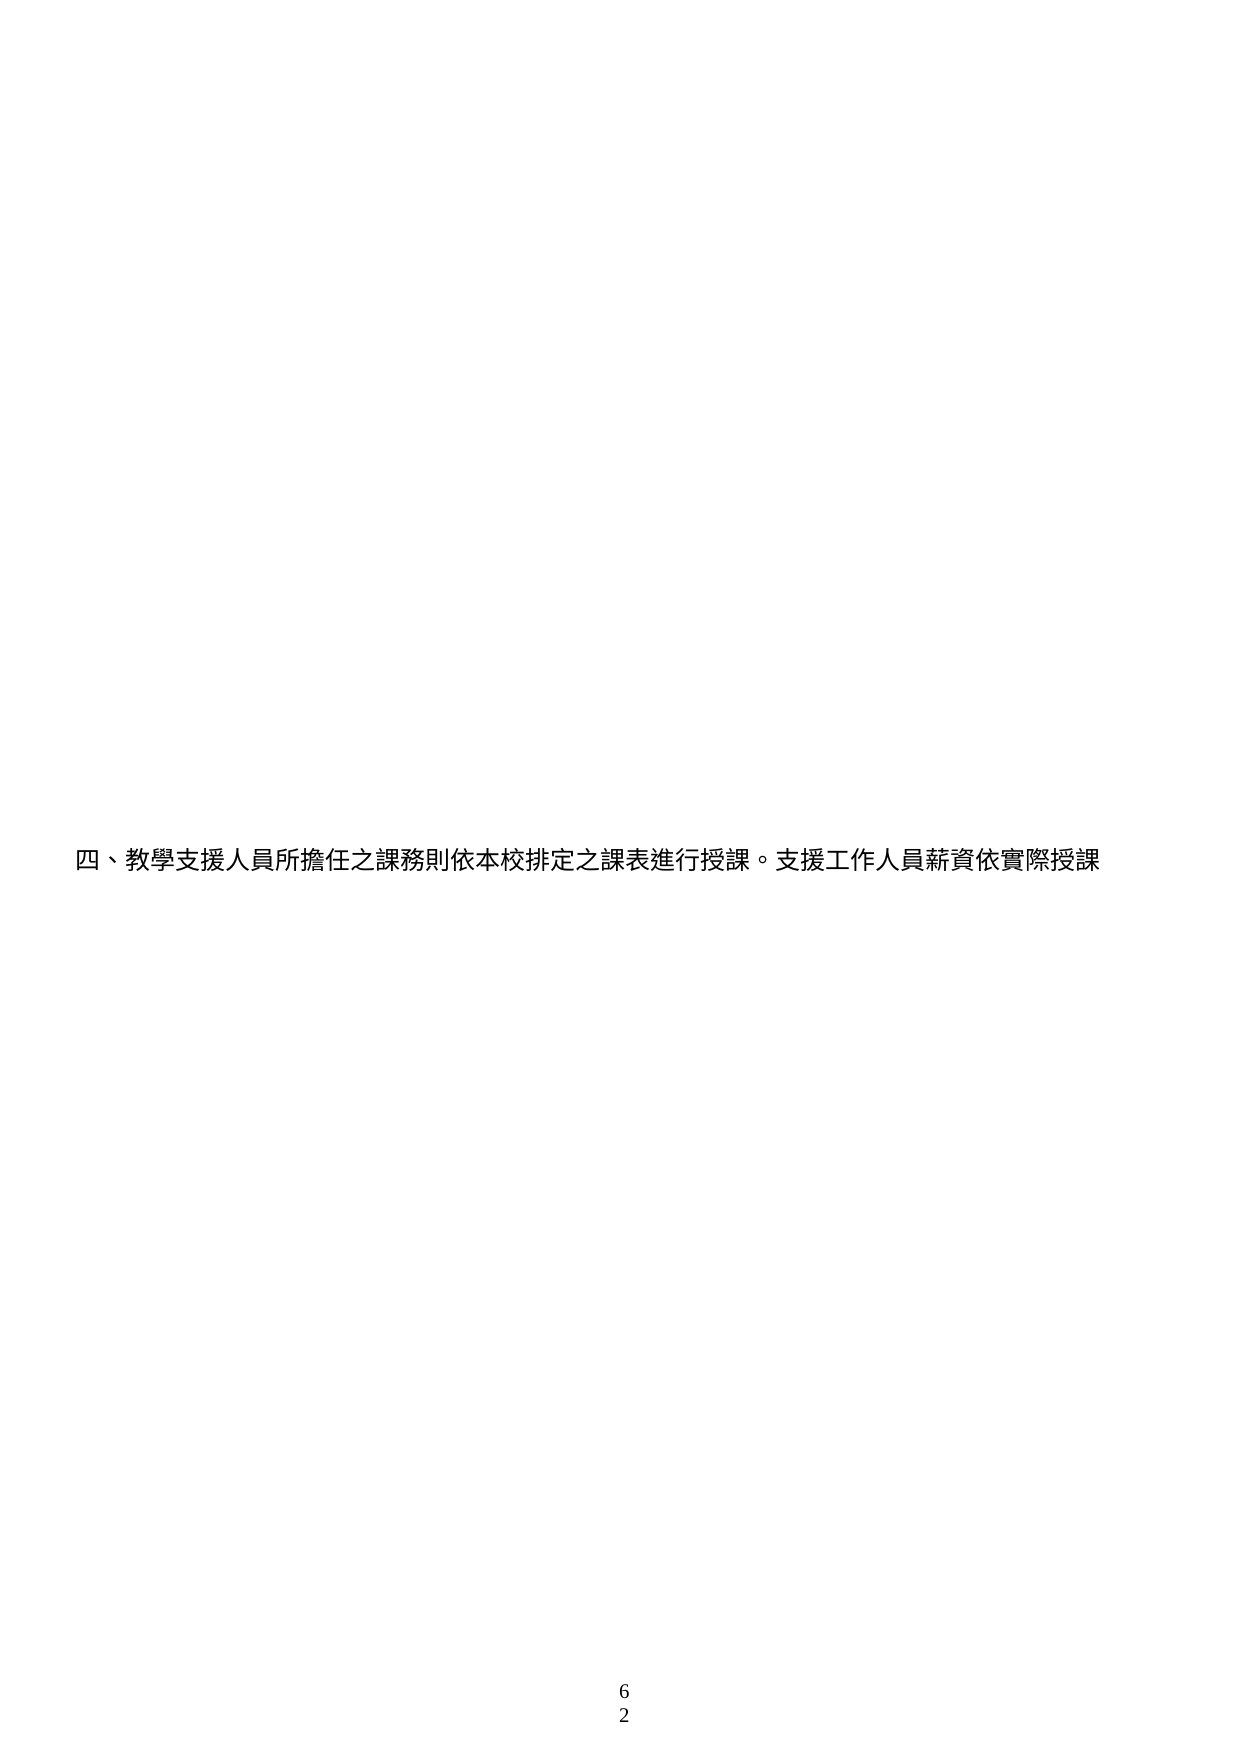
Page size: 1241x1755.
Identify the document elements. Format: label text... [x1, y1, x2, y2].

text 四、教學支援人員所擔任之課務則依本校排定之課表進行授課。支援工作人員薪資依實際授課 [75, 841, 1165, 877]
